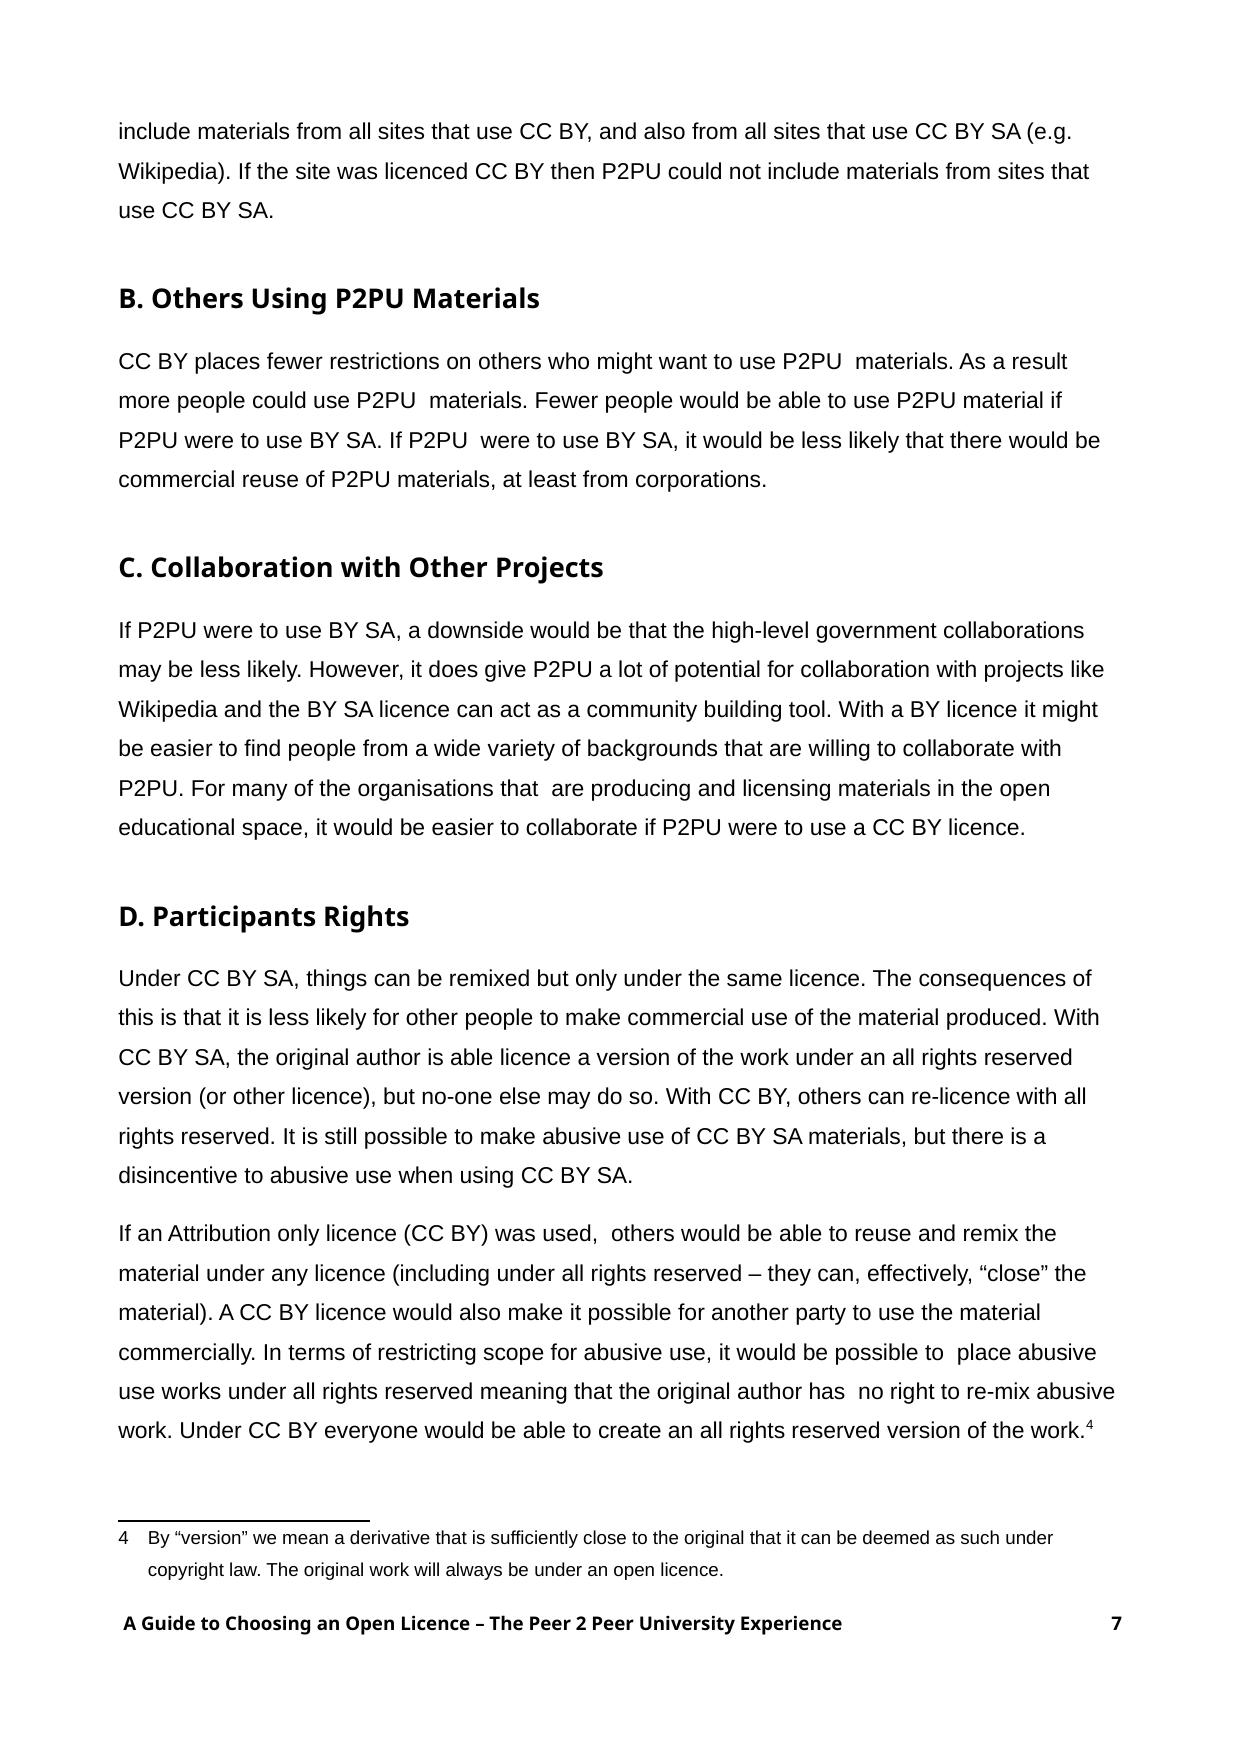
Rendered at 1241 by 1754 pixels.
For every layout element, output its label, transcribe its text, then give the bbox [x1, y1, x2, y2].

subtitle D. Participants Rights [118, 897, 1122, 934]
text If an Attribution only licence (CC BY) was used, others would be able to reuse and remix the material under any licence (including under all rights reserved – they can, effectively, “close” the material). A CC BY licence would also make it possible for another party to use the material commercially. In terms of restricting scope for abusive use, it would be possible to place abusive use works under all rights reserved meaning that the original author has no right to re-mix abusive work. Under CC BY everyone would be able to create an all rights reserved version of the work. [118, 1220, 1122, 1444]
text CC BY places fewer restrictions on others who might want to use P2PU materials. As a result more people could use P2PU materials. Fewer people would be able to use P2PU material if P2PU were to use BY SA. If P2PU were to use BY SA, it would be less likely that there would be commercial reuse of P2PU materials, at least from corporations. [118, 348, 1122, 492]
subtitle B. Others Using P2PU Materials [118, 280, 1122, 317]
text By “version” we mean a derivative that is sufficiently close to the original that it can be deemed as such under copyright law. The original work will always be under an open licence. [118, 1527, 1122, 1581]
text Under CC BY SA, things can be remixed but only under the same licence. The consequences of this is that it is less likely for other people to make commercial use of the material produced. With CC BY SA, the original author is able licence a version of the work under an all rights reserved version (or other licence), but no-one else may do so. With CC BY, others can re-licence with all rights reserved. It is still possible to make abusive use of CC BY SA materials, but there is a disincentive to abusive use when using CC BY SA. [118, 965, 1122, 1188]
subtitle C. Collaboration with Other Projects [118, 549, 1122, 586]
text include materials from all sites that use CC BY, and also from all sites that use CC BY SA (e.g. Wikipedia). If the site was licenced CC BY then P2PU could not include materials from sites that use CC BY SA. [118, 118, 1122, 223]
text If P2PU were to use BY SA, a downside would be that the high-level government collaborations may be less likely. However, it does give P2PU a lot of potential for collaboration with projects like Wikipedia and the BY SA licence can act as a community building tool. With a BY licence it might be easier to find people from a wide variety of backgrounds that are willing to collaborate with P2PU. For many of the organisations that are producing and licensing materials in the open educational space, it would be easier to collaborate if P2PU were to use a CC BY licence. [118, 617, 1122, 841]
